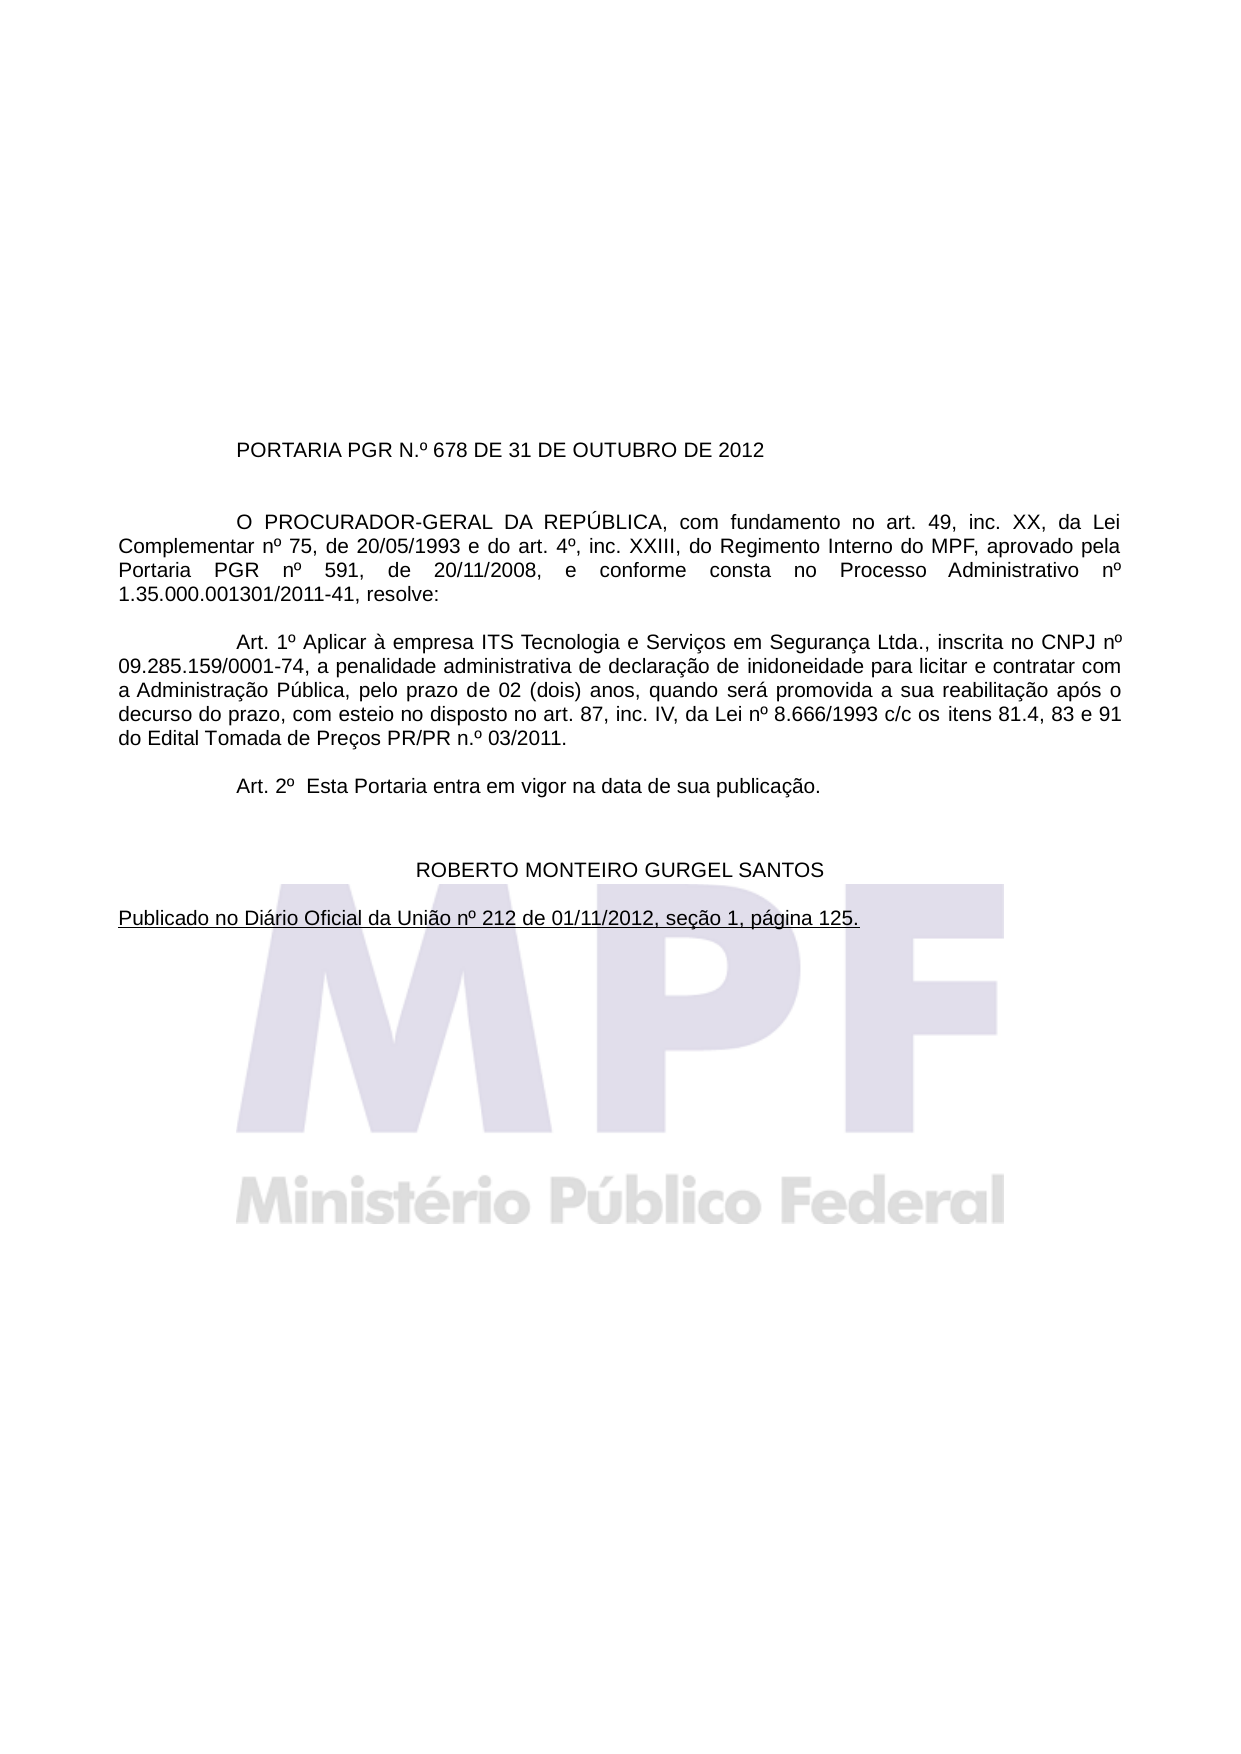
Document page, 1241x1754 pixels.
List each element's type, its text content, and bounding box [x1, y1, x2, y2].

picture [236, 884, 1004, 906]
text Art. 2º Esta Portaria entra em vigor na data de sua publicação. [118, 774, 1122, 798]
text ROBERTO MONTEIRO GURGEL SANTOS [118, 858, 1122, 882]
text PORTARIA PGR N.º 678 DE 31 DE OUTUBRO DE 2012 [118, 437, 1122, 462]
text Publicado no Diário Oficial da União nº 212 de 01/11/2012, seção 1, página 125. [118, 906, 1122, 930]
text O PROCURADOR-GERAL DA REPÚBLICA, com fundamento no art. 49, inc. XX, da Lei Complementar nº 75, de 20/05/1993 e do art. 4º, inc. XXIII, do Regimento Interno do MPF, aprovado pela Portaria PGR nº 591, de 20/11/2008, e conforme consta no Processo Administrativo nº 1.35.000.001301/2011-41, resolve: [118, 510, 1122, 606]
picture [236, 930, 1004, 1224]
text Art. 1º Aplicar à empresa ITS Tecnologia e Serviços em Segurança Ltda., inscrita no CNPJ nº 09.285.159/0001-74, a penalidade administrativa de declaração de inidoneidade para licitar e contratar com a Administração Pública, pelo prazo de 02 (dois) anos, quando será promovida a sua reabilitação após o decurso do prazo, com esteio no disposto no art. 87, inc. IV, da Lei nº 8.666/1993 c/c os itens 81.4, 83 e 91 do Edital Tomada de Preços PR/PR n.º 03/2011. [118, 630, 1122, 750]
